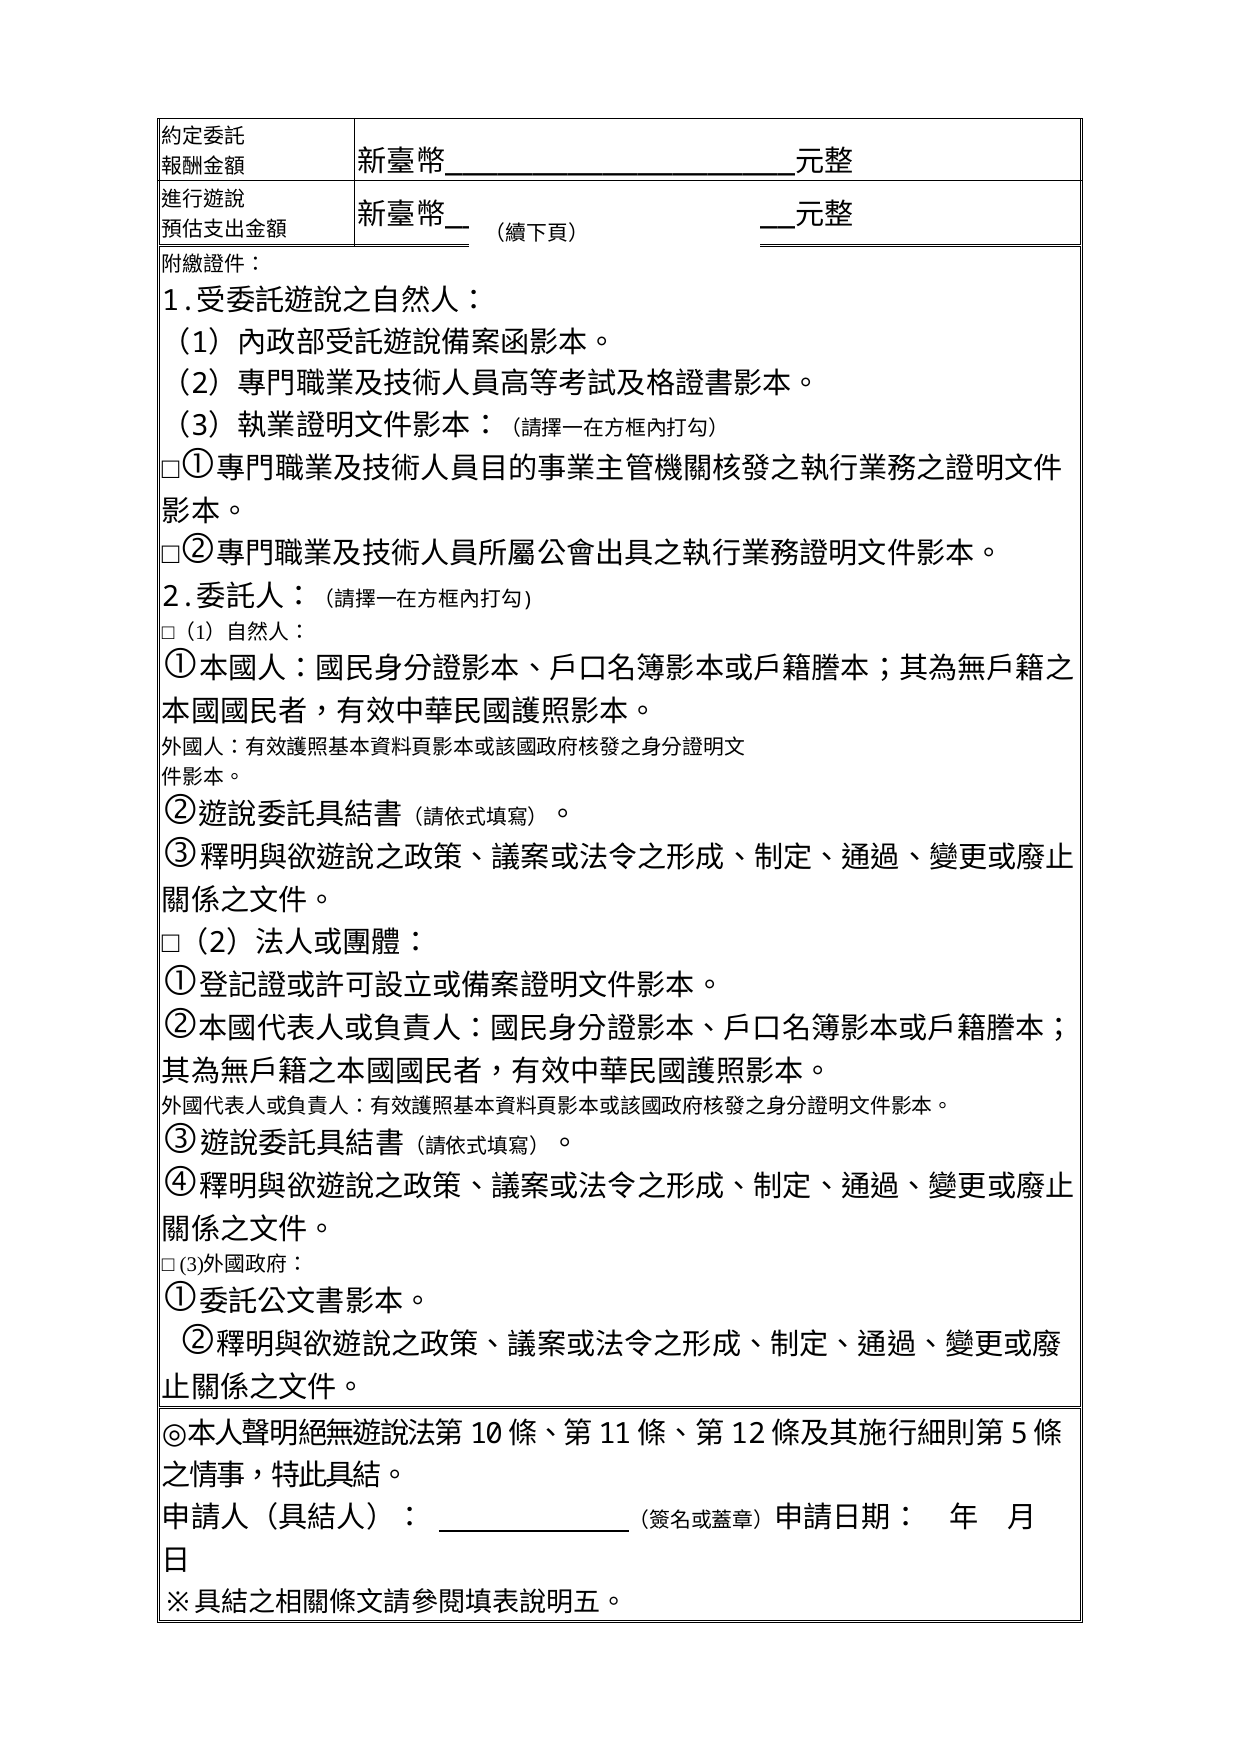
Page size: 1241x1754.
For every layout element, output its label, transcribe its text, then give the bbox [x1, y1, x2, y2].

table_cell ◎本人聲明絕無遊說法第10條、第11條、第12條及其施行細則第5條之情事，特此具結。 申請人（具結人）： （簽名或蓋章）申請日期： 年 月 日 ※具結之相關條文請參閱填表說明五。 [160, 1409, 1080, 1620]
table_cell 新臺幣____________________元整 [355, 181, 1080, 244]
table_cell 附繳證件： 1.受委託遊說之自然人： （1）內政部受託遊說備案函影本。 （2）專門職業及技術人員高等考試及格證書影本。 （3）執業證明文件影本：（請擇一在方框內打勾） □專門職業及技術人員目的事業主管機關核發之執行業務之證明文件影本。 □專門職業及技術人員所屬公會出具之執行業務證明文件影本。 2.委託人：（請擇一在方框內打勾) □（1）自然人： 本國人：國民身分證影本、戶口名簿影本或戶籍謄本；其為無戶籍之本國國民者，有效中華民國護照影本。 外國人：有效護照基本資料頁影本或該國政府核發之身分證明文 件影本。 遊說委託具結書（請依式填寫）。 釋明與欲遊說之政策、議案或法令之形成、制定、通過、變更或廢止關係之文件。 □（2）法人或團體： 登記證或許可設立或備案證明文件影本。 本國代表人或負責人：國民身分證影本、戶口名簿影本或戶籍謄本；其為無戶籍之本國國民者，有效中華民國護照影本。 外國代表人或負責人：有效護照基本資料頁影本或該國政府核發之身分證明文件影本。 遊說委託具結書（請依式填寫）。 釋明與欲遊說之政策、議案或法令之形成、制定、通過、變更或廢止關係之文件。 □ (3)外國政府： 委託公文書影本。 釋明與欲遊說之政策、議案或法令之形成、制定、通過、變更或廢止關係之文件。 [160, 247, 1080, 1406]
table_cell 約定委託 報酬金額 [160, 119, 354, 179]
table_cell 進行遊說 預估支出金額 [160, 181, 354, 244]
table_cell 新臺幣____________________元整 [470, 209, 760, 256]
table_cell 新臺幣____________________元整 [355, 119, 1080, 179]
